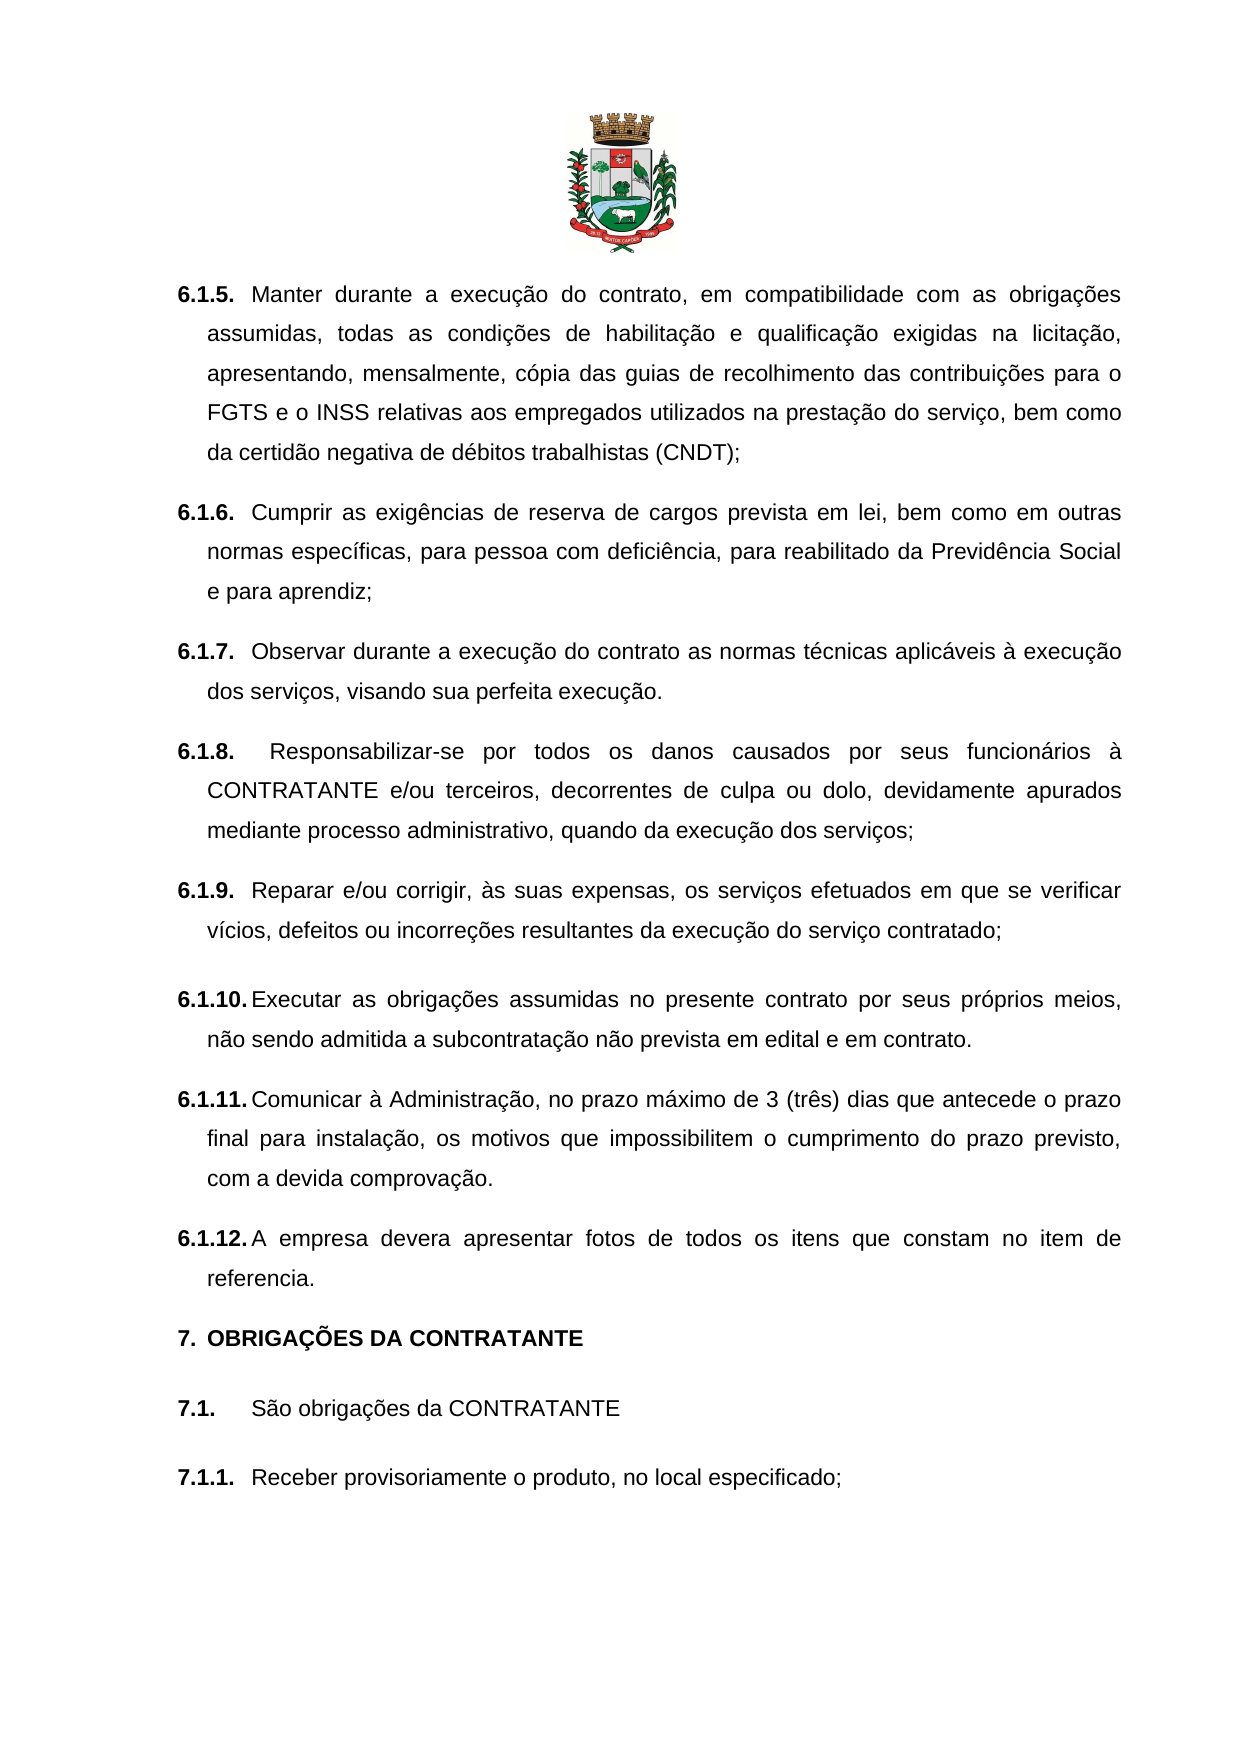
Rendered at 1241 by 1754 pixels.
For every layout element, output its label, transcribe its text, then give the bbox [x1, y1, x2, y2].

list A empresa devera apresentar fotos de todos os itens que constam no item de referencia. [177, 1225, 1122, 1291]
list Observar durante a execução do contrato as normas técnicas aplicáveis à execução dos serviços, visando sua perfeita execução. [177, 638, 1122, 704]
list Executar as obrigações assumidas no presente contrato por seus próprios meios, não sendo admitida a subcontratação não prevista em edital e em contrato. [177, 986, 1122, 1052]
list OBRIGAÇÕES DA CONTRATANTE [177, 1325, 1122, 1351]
list Manter durante a execução do contrato, em compatibilidade com as obrigações assumidas, todas as condições de habilitação e qualificação exigidas na licitação, apresentando, mensalmente, cópia das guias de recolhimento das contribuições para o FGTS e o INSS relativas aos empregados utilizados na prestação do serviço, bem como da certidão negativa de débitos trabalhistas (CNDT); [177, 281, 1122, 465]
list Cumprir as exigências de reserva de cargos prevista em lei, bem como em outras normas específicas, para pessoa com deficiência, para reabilitado da Previdência Social e para aprendiz; [177, 499, 1122, 604]
list Responsabilizar-se por todos os danos causados por seus funcionários à CONTRATANTE e/ou terceiros, decorrentes de culpa ou dolo, devidamente apurados mediante processo administrativo, quando da execução dos serviços; [177, 738, 1122, 843]
list Comunicar à Administração, no prazo máximo de 3 (três) dias que antecede o prazo final para instalação, os motivos que impossibilitem o cumprimento do prazo previsto, com a devida comprovação. [177, 1086, 1122, 1191]
list São obrigações da CONTRATANTE [177, 1394, 1122, 1421]
picture [567, 113, 677, 253]
list Reparar e/ou corrigir, às suas expensas, os serviços efetuados em que se verificar vícios, defeitos ou incorreções resultantes da execução do serviço contratado; [177, 877, 1122, 943]
list Receber provisoriamente o produto, no local especificado; [177, 1464, 1122, 1490]
